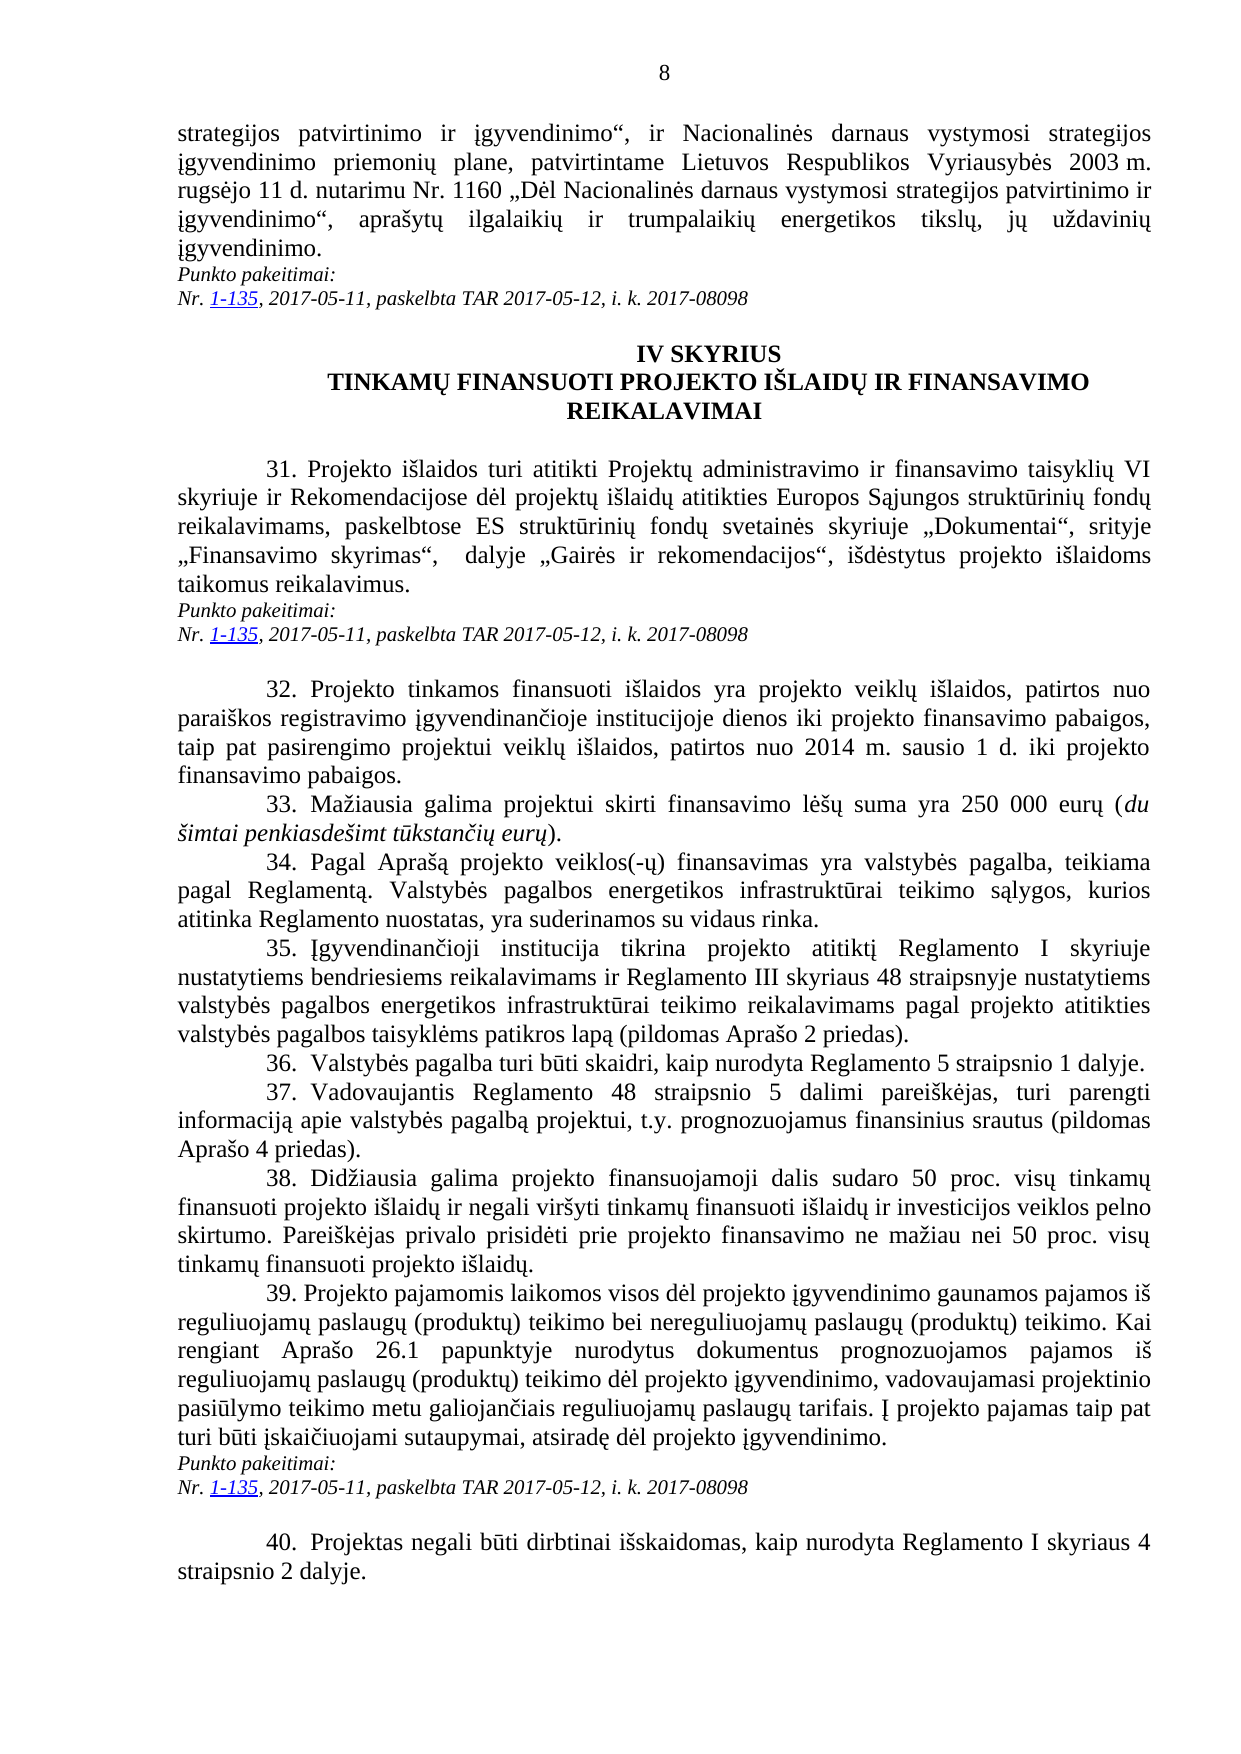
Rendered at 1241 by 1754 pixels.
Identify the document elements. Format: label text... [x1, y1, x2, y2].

text 32. Projekto tinkamos finansuoti išlaidos yra projekto veiklų išlaidos, patirtos nuo paraiškos registravimo įgyvendinančioje institucijoje dienos iki projekto finansavimo pabaigos, taip pat pasirengimo projektui veiklų išlaidos, patirtos nuo 2014 m. sausio 1 d. iki projekto finansavimo pabaigos. [177, 674, 1152, 789]
text 39. Projekto pajamomis laikomos visos dėl projekto įgyvendinimo gaunamos pajamos iš reguliuojamų paslaugų (produktų) teikimo bei nereguliuojamų paslaugų (produktų) teikimo. Kai rengiant Aprašo 26.1 papunktyje nurodytus dokumentus prognozuojamos pajamos iš reguliuojamų paslaugų (produktų) teikimo dėl projekto įgyvendinimo, vadovaujamasi projektinio pasiūlymo teikimo metu galiojančiais reguliuojamų paslaugų tarifais. Į projekto pajamas taip pat turi būti įskaičiuojami sutaupymai, atsiradę dėl projekto įgyvendinimo. [177, 1278, 1152, 1451]
text Punkto pakeitimai: [177, 1451, 1152, 1475]
text 38. Didžiausia galima projekto finansuojamoji dalis sudaro 50 proc. visų tinkamų finansuoti projekto išlaidų ir negali viršyti tinkamų finansuoti išlaidų ir investicijos veiklos pelno skirtumo. Pareiškėjas privalo prisidėti prie projekto finansavimo ne mažiau nei 50 proc. visų tinkamų finansuoti projekto išlaidų. [177, 1163, 1152, 1278]
text 33. Mažiausia galima projektui skirti finansavimo lėšų suma yra 250 000 eurų (du šimtai penkiasdešimt tūkstančių eurų). [177, 789, 1152, 847]
text 31. Projekto išlaidos turi atitikti Projektų administravimo ir finansavimo taisyklių VI skyriuje ir Rekomendacijose dėl projektų išlaidų atitikties Europos Sąjungos struktūrinių fondų reikalavimams, paskelbtose ES struktūrinių fondų svetainės skyriuje „Dokumentai“, srityje „Finansavimo skyrimas“, dalyje „Gairės ir rekomendacijos“, išdėstytus projekto išlaidoms taikomus reikalavimus. [177, 454, 1152, 597]
text 35. Įgyvendinančioji institucija tikrina projekto atitiktį Reglamento I skyriuje nustatytiems bendriesiems reikalavimams ir Reglamento III skyriaus 48 straipsnyje nustatytiems valstybės pagalbos energetikos infrastruktūrai teikimo reikalavimams pagal projekto atitikties valstybės pagalbos taisyklėms patikros lapą (pildomas Aprašo 2 priedas). [177, 933, 1152, 1048]
text 37. Vadovaujantis Reglamento 48 straipsnio 5 dalimi pareiškėjas, turi parengti informaciją apie valstybės pagalbą projektui, t.y. prognozuojamus finansinius srautus (pildomas Aprašo 4 priedas). [177, 1077, 1152, 1163]
text 40. Projektas negali būti dirbtinai išskaidomas, kaip nurodyta Reglamento I skyriaus 4 straipsnio 2 dalyje. [177, 1527, 1152, 1585]
text Punkto pakeitimai: [177, 262, 1152, 286]
text TINKAMŲ FINANSUOTI PROJEKTO IŠLAIDŲ IR FINANSAVIMO REIKALAVIMAI [177, 367, 1152, 425]
text Nr. 1-135, 2017-05-11, paskelbta TAR 2017-05-12, i. k. 2017-08098 [177, 286, 1152, 310]
text Punkto pakeitimai: [177, 597, 1152, 622]
text 36. Valstybės pagalba turi būti skaidri, kaip nurodyta Reglamento 5 straipsnio 1 dalyje. [177, 1048, 1152, 1077]
text Nr. 1-135, 2017-05-11, paskelbta TAR 2017-05-12, i. k. 2017-08098 [177, 1475, 1152, 1499]
text Nr. 1-135, 2017-05-11, paskelbta TAR 2017-05-12, i. k. 2017-08098 [177, 622, 1152, 646]
text IV SKYRIUS [177, 339, 1152, 367]
text 34. Pagal Aprašą projekto veiklos(-ų) finansavimas yra valstybės pagalba, teikiama pagal Reglamentą. Valstybės pagalbos energetikos infrastruktūrai teikimo sąlygos, kurios atitinka Reglamento nuostatas, yra suderinamos su vidaus rinka. [177, 847, 1152, 933]
text strategijos patvirtinimo ir įgyvendinimo“, ir Nacionalinės darnaus vystymosi strategijos įgyvendinimo priemonių plane, patvirtintame Lietuvos Respublikos Vyriausybės 2003 m. rugsėjo 11 d. nutarimu Nr. 1160 „Dėl Nacionalinės darnaus vystymosi strategijos patvirtinimo ir įgyvendinimo“, aprašytų ilgalaikių ir trumpalaikių energetikos tikslų, jų uždavinių įgyvendinimo. [177, 118, 1152, 262]
